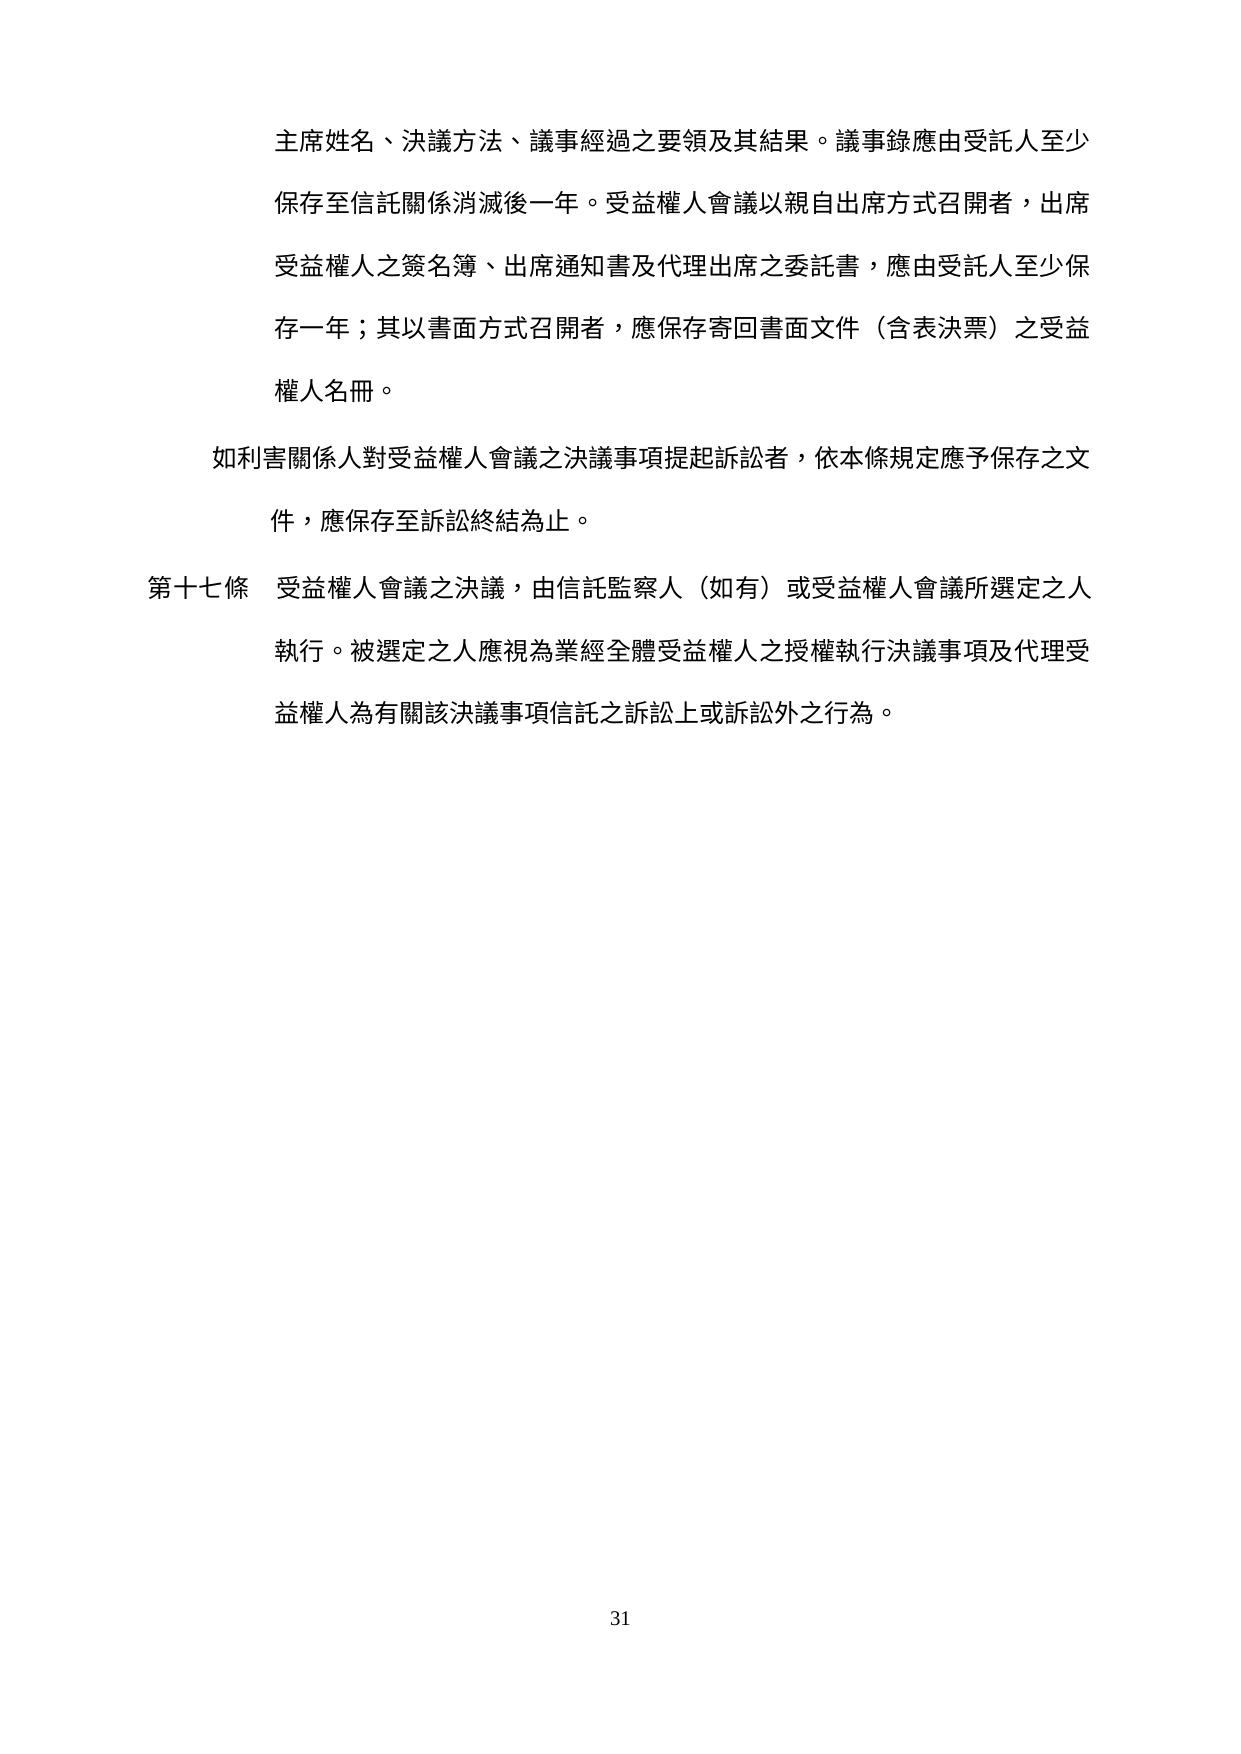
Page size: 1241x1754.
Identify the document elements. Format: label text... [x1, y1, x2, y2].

text 第十七條 受益權人會議之決議，由信託監察人（如有）或受益權人會議所選定之人執行。被選定之人應視為業經全體受益權人之授權執行決議事項及代理受益權人為有關該決議事項信託之訴訟上或訴訟外之行為。 [148, 545, 1092, 733]
text 第十六條 受益權人會議之議決事項，應作成議事錄，由主席簽名或蓋章，並由召集人於會後三十日內，將議事錄分發受託人、信託監察人（如有）、已知之受益權人及其他依法令應通知之人。 前項議事錄之製作及分發，經應通知之人書面同意者，得以電子方式為之，召集人並應留存完整之送達紀錄。議事錄應記載會議之年、月、日、場所、主席姓名、決議方法、議事經過之要領及其結果。議事錄應由受託人至少保存至信託關係消滅後一年。受益權人會議以親自出席方式召開者，出席受益權人之簽名簿、出席通知書及代理出席之委託書，應由受託人至少保存一年；其以書面方式召開者，應保存寄回書面文件（含表決票）之受益權人名冊。 [148, 97, 1092, 410]
text 如利害關係人對受益權人會議之決議事項提起訴訟者，依本條規定應予保存之文件，應保存至訴訟終結為止。 [148, 415, 1092, 540]
